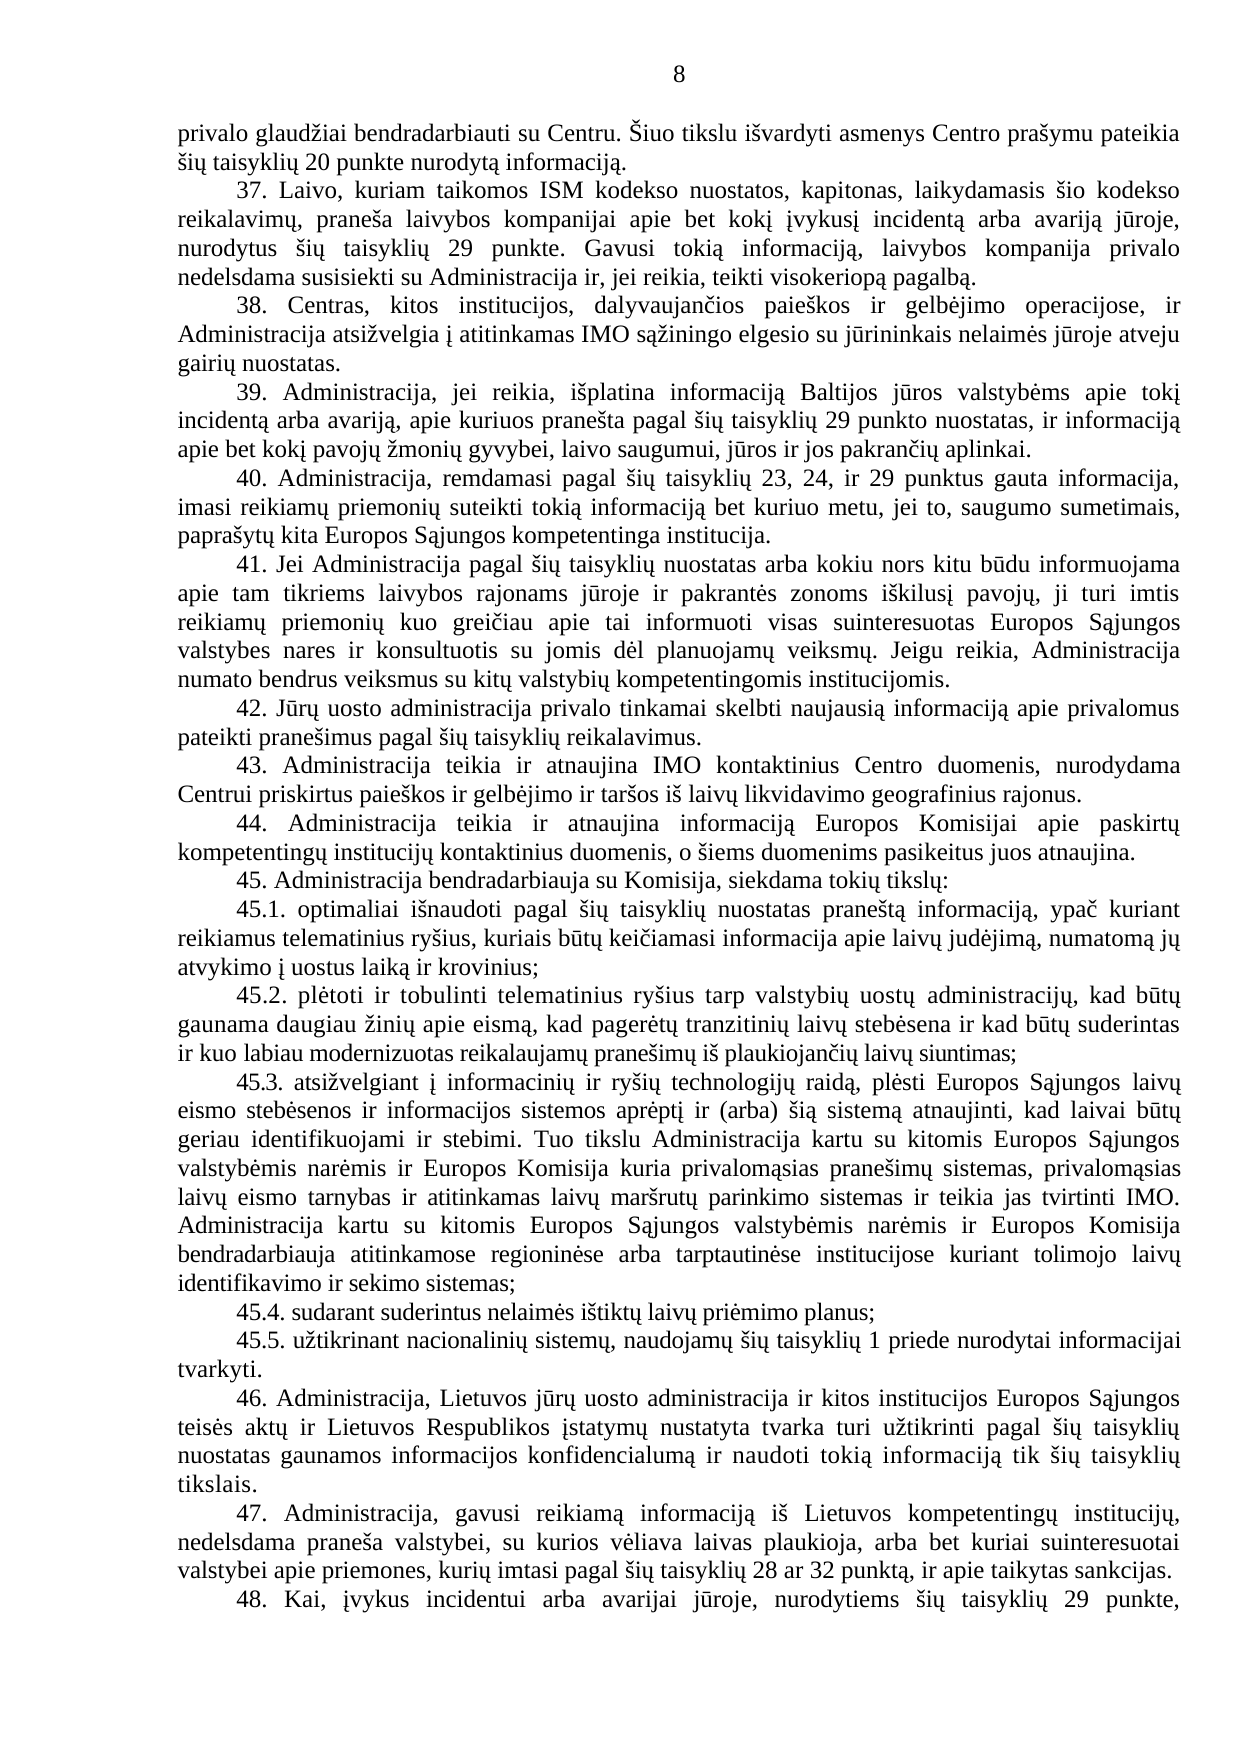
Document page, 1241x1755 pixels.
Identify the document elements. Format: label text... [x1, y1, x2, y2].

text 45.1. optimaliai išnaudoti pagal šių taisyklių nuostatas praneštą informaciją, ypač kuriant reikiamus telematinius ryšius, kuriais būtų keičiamasi informacija apie laivų judėjimą, numatomą jų atvykimo į uostus laiką ir krovinius; [177, 894, 1181, 981]
text 41. Jei Administracija pagal šių taisyklių nuostatas arba kokiu nors kitu būdu informuojama apie tam tikriems laivybos rajonams jūroje ir pakrantės zonoms iškilusį pavojų, ji turi imtis reikiamų priemonių kuo greičiau apie tai informuoti visas suinteresuotas Europos Sąjungos valstybes nares ir konsultuotis su jomis dėl planuojamų veiksmų. Jeigu reikia, Administracija numato bendrus veiksmus su kitų valstybių kompetentingomis institucijomis. [177, 549, 1181, 693]
text 37. Laivo, kuriam taikomos ISM kodekso nuostatos, kapitonas, laikydamasis šio kodekso reikalavimų, praneša laivybos kompanijai apie bet kokį įvykusį incidentą arba avariją jūroje, nurodytus šių taisyklių 29 punkte. Gavusi tokią informaciją, laivybos kompanija privalo nedelsdama susisiekti su Administracija ir, jei reikia, teikti visokeriopą pagalbą. [177, 176, 1181, 291]
text 40. Administracija, remdamasi pagal šių taisyklių 23, 24, ir 29 punktus gauta informacija, imasi reikiamų priemonių suteikti tokią informaciją bet kuriuo metu, jei to, saugumo sumetimais, paprašytų kita Europos Sąjungos kompetentinga institucija. [177, 463, 1181, 549]
text 38. Centras, kitos institucijos, dalyvaujančios paieškos ir gelbėjimo operacijose, ir Administracija atsižvelgia į atitinkamas IMO sąžiningo elgesio su jūrininkais nelaimės jūroje atveju gairių nuostatas. [177, 291, 1181, 377]
text 45.4. sudarant suderintus nelaimės ištiktų laivų priėmimo planus; [177, 1297, 1181, 1326]
text 43. Administracija teikia ir atnaujina IMO kontaktinius Centro duomenis, nurodydama Centrui priskirtus paieškos ir gelbėjimo ir taršos iš laivų likvidavimo geografinius rajonus. [177, 751, 1181, 808]
text 42. Jūrų uosto administracija privalo tinkamai skelbti naujausią informaciją apie privalomus pateikti pranešimus pagal šių taisyklių reikalavimus. [177, 693, 1181, 751]
text 46. Administracija, Lietuvos jūrų uosto administracija ir kitos institucijos Europos Sąjungos teisės aktų ir Lietuvos Respublikos įstatymų nustatyta tvarka turi užtikrinti pagal šių taisyklių nuostatas gaunamos informacijos konfidencialumą ir naudoti tokią informaciją tik šių taisyklių tikslais. [177, 1383, 1181, 1498]
text 45. Administracija bendradarbiauja su Komisija, siekdama tokių tikslų: [177, 866, 1181, 894]
text 45.3. atsižvelgiant į informacinių ir ryšių technologijų raidą, plėsti Europos Sąjungos laivų eismo stebėsenos ir informacijos sistemos aprėptį ir (arba) šią sistemą atnaujinti, kad laivai būtų geriau identifikuojami ir stebimi. Tuo tikslu Administracija kartu su kitomis Europos Sąjungos valstybėmis narėmis ir Europos Komisija kuria privalomąsias pranešimų sistemas, privalomąsias laivų eismo tarnybas ir atitinkamas laivų maršrutų parinkimo sistemas ir teikia jas tvirtinti IMO. Administracija kartu su kitomis Europos Sąjungos valstybėmis narėmis ir Europos Komisija bendradarbiauja atitinkamose regioninėse arba tarptautinėse institucijose kuriant tolimojo laivų identifikavimo ir sekimo sistemas; [177, 1067, 1181, 1297]
text 45.5. užtikrinant nacionalinių sistemų, naudojamų šių taisyklių 1 priede nurodytai informacijai tvarkyti. [177, 1326, 1181, 1383]
text 47. Administracija, gavusi reikiamą informaciją iš Lietuvos kompetentingų institucijų, nedelsdama praneša valstybei, su kurios vėliava laivas plaukioja, arba bet kuriai suinteresuotai valstybei apie priemones, kurių imtasi pagal šių taisyklių 28 ar 32 punktą, ir apie taikytas sankcijas. [177, 1498, 1181, 1584]
text privalo glaudžiai bendradarbiauti su Centru. Šiuo tikslu išvardyti asmenys Centro prašymu pateikia šių taisyklių 20 punkte nurodytą informaciją. [177, 118, 1181, 176]
text 39. Administracija, jei reikia, išplatina informaciją Baltijos jūros valstybėms apie tokį incidentą arba avariją, apie kuriuos pranešta pagal šių taisyklių 29 punkto nuostatas, ir informaciją apie bet kokį pavojų žmonių gyvybei, laivo saugumui, jūros ir jos pakrančių aplinkai. [177, 377, 1181, 463]
text 48. Kai, įvykus incidentui arba avarijai jūroje, nurodytiems šių taisyklių 29 punkte, [177, 1584, 1181, 1613]
text 44. Administracija teikia ir atnaujina informaciją Europos Komisijai apie paskirtų kompetentingų institucijų kontaktinius duomenis, o šiems duomenims pasikeitus juos atnaujina. [177, 808, 1181, 866]
text 45.2. plėtoti ir tobulinti telematinius ryšius tarp valstybių uostų administracijų, kad būtų gaunama daugiau žinių apie eismą, kad pagerėtų tranzitinių laivų stebėsena ir kad būtų suderintas ir kuo labiau modernizuotas reikalaujamų pranešimų iš plaukiojančių laivų siuntimas; [177, 981, 1181, 1067]
